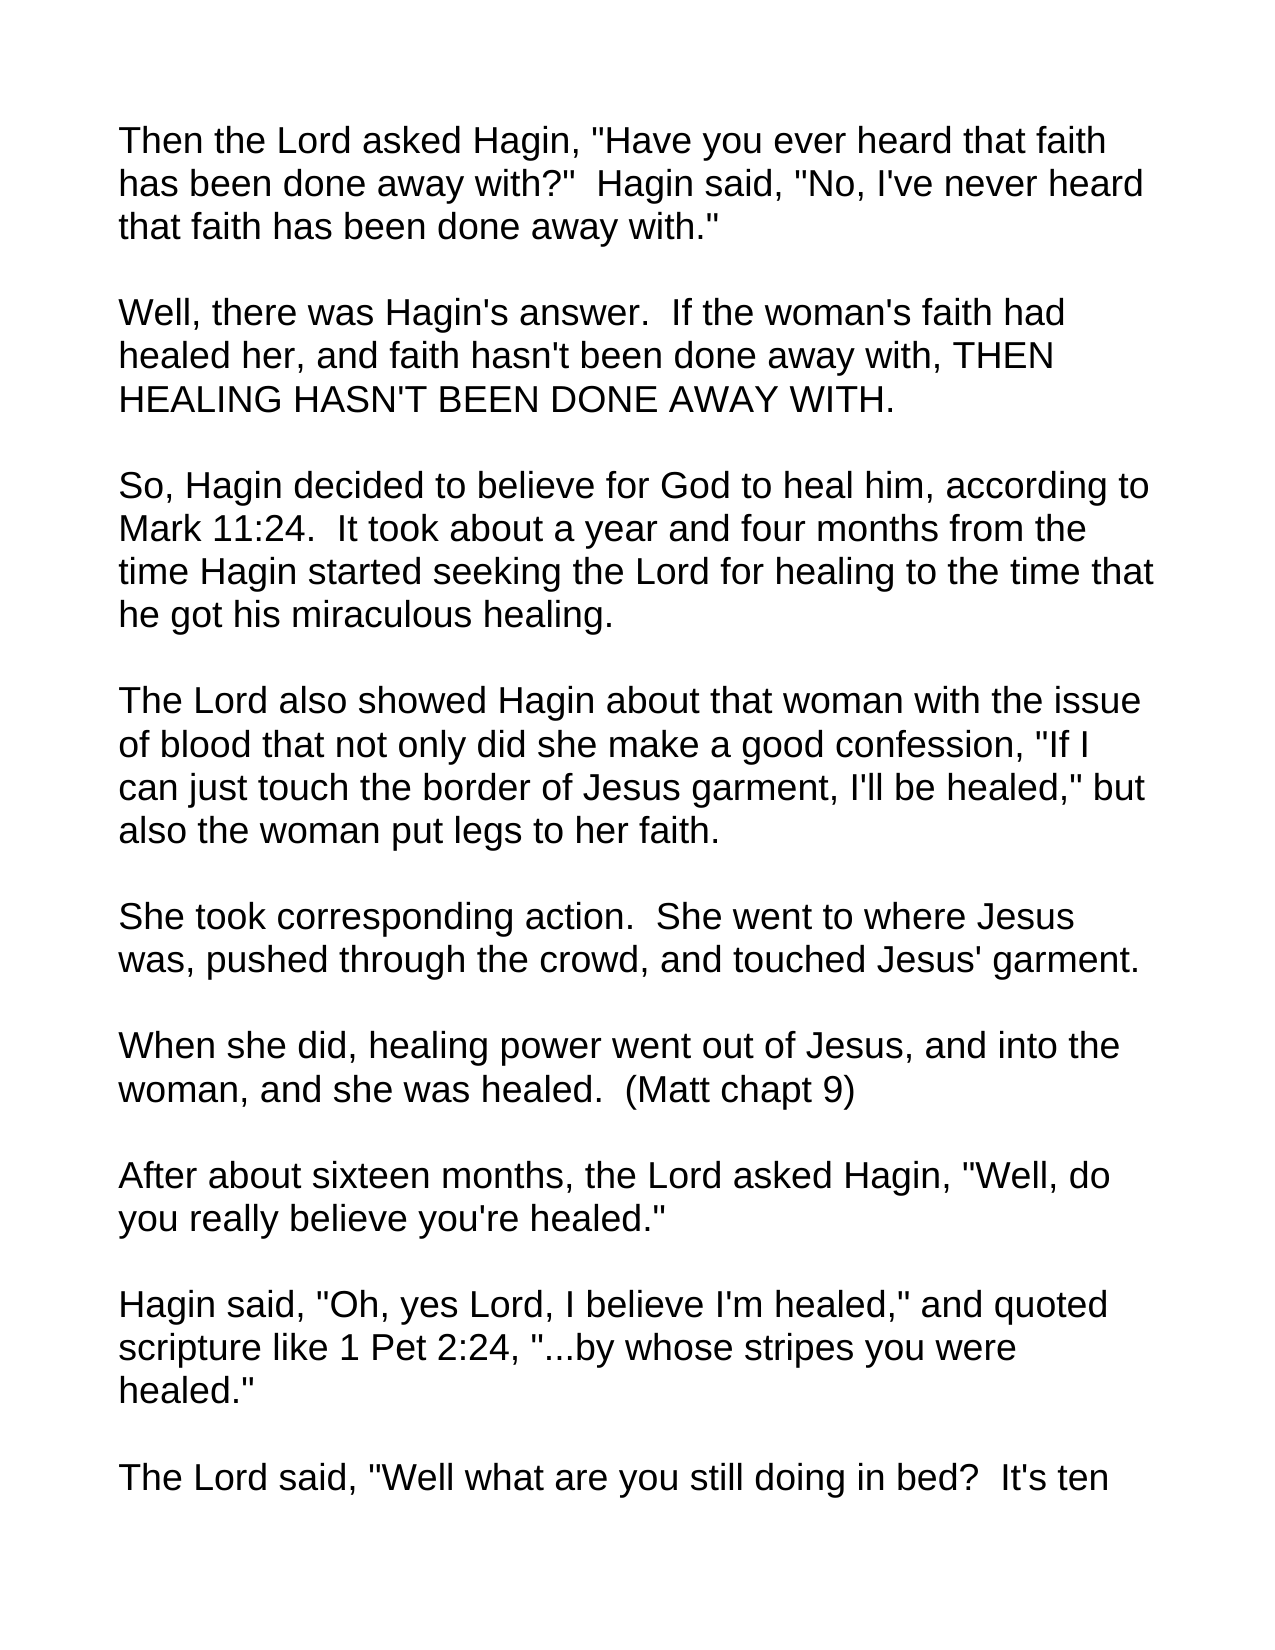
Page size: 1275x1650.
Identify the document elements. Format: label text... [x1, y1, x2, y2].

text After about sixteen months, the Lord asked Hagin, "Well, do you really believe you're healed." [118, 1153, 1157, 1239]
text Then the Lord asked Hagin, "Have you ever heard that faith has been done away with?" Hagin said, "No, I've never heard that faith has been done away with." [118, 118, 1157, 247]
text Well, there was Hagin's answer. If the woman's faith had healed her, and faith hasn't been done away with, THEN HEALING HASN'T BEEN DONE AWAY WITH. [118, 291, 1157, 420]
text When she did, healing power went out of Jesus, and into the woman, and she was healed. (Matt chapt 9) [118, 1024, 1157, 1110]
text She took corresponding action. She went to where Jesus was, pushed through the crowd, and touched Jesus' garment. [118, 894, 1157, 981]
text The Lord said, "Well what are you still doing in bed? It's ten [118, 1455, 1157, 1498]
text The Lord also showed Hagin about that woman with the issue of blood that not only did she make a good confession, "If I can just touch the border of Jesus garment, I'll be healed," but also the woman put legs to her faith. [118, 679, 1157, 851]
text So, Hagin decided to believe for God to heal him, according to Mark 11:24. It took about a year and four months from the time Hagin started seeking the Lord for healing to the time that he got his miraculous healing. [118, 463, 1157, 636]
text Hagin said, "Oh, yes Lord, I believe I'm healed," and quoted scripture like 1 Pet 2:24, "...by whose stripes you were healed." [118, 1282, 1157, 1412]
